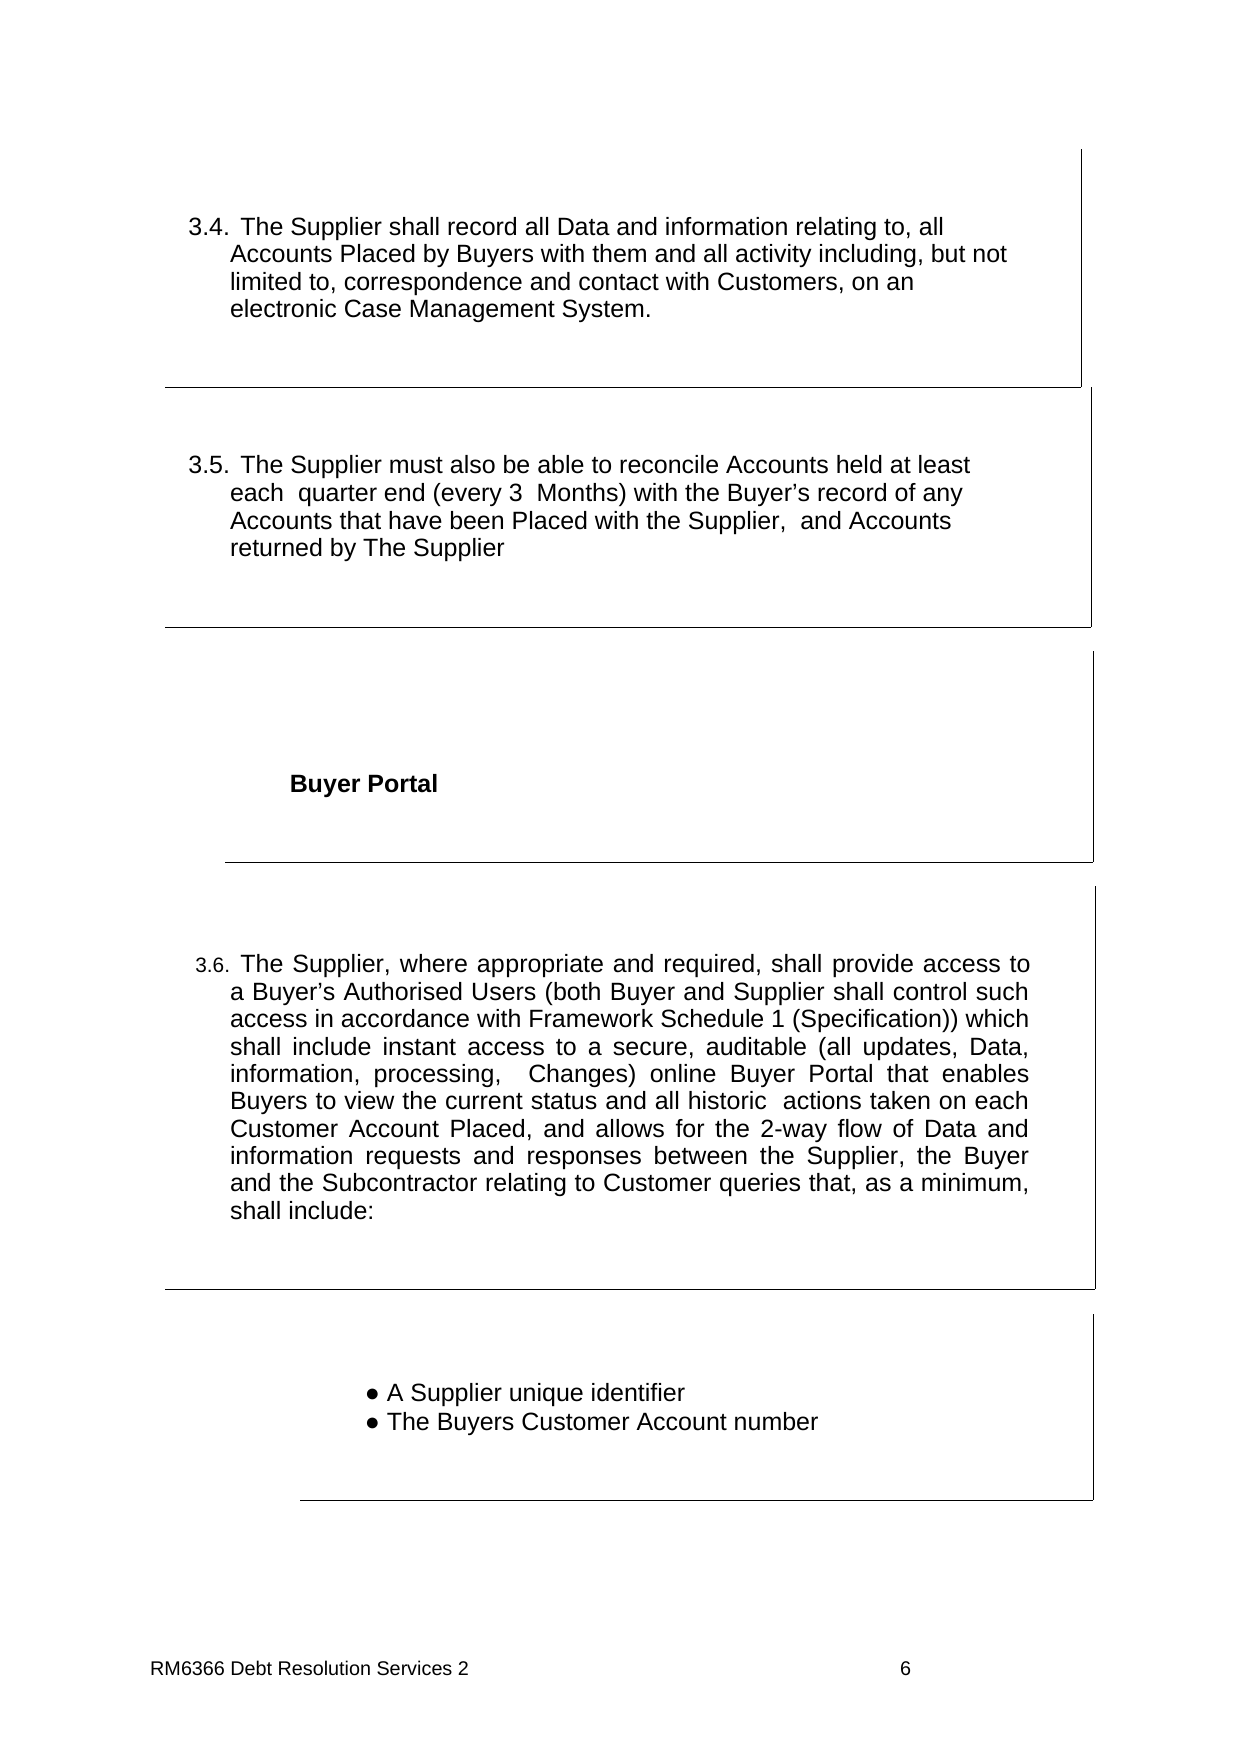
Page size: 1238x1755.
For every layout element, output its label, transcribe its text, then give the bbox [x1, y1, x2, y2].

text ● The Buyers Customer Account number [300, 1407, 1093, 1500]
text ● A Supplier unique identifier [300, 1313, 1093, 1407]
list The Supplier, where appropriate and required, shall provide access to a Buyer’s Authorised Users (both Buyer and Supplier shall control such access in accordance with Framework Schedule 1 (Specification)) which shall include instant access to a secure, auditable (all updates, Data, information, processing, Changes) online Buyer Portal that enables Buyers to view the current status and all historic actions taken on each Customer Account Placed, and allows for the 2-way flow of Data and information requests and responses between the Supplier, the Buyer and the Subcontractor relating to Customer queries that, as a minimum, shall include: [165, 886, 1095, 1289]
list The Supplier must also be able to reconcile Accounts held at least each quarter end (every 3 Months) with the Buyer’s record of any Accounts that have been Placed with the Supplier, and Accounts returned by The Supplier [165, 387, 1091, 627]
list The Supplier shall record all Data and information relating to, all Accounts Placed by Buyers with them and all activity including, but not limited to, correspondence and contact with Customers, on an electronic Case Management System. [165, 149, 1081, 387]
text Buyer Portal [225, 704, 1093, 862]
